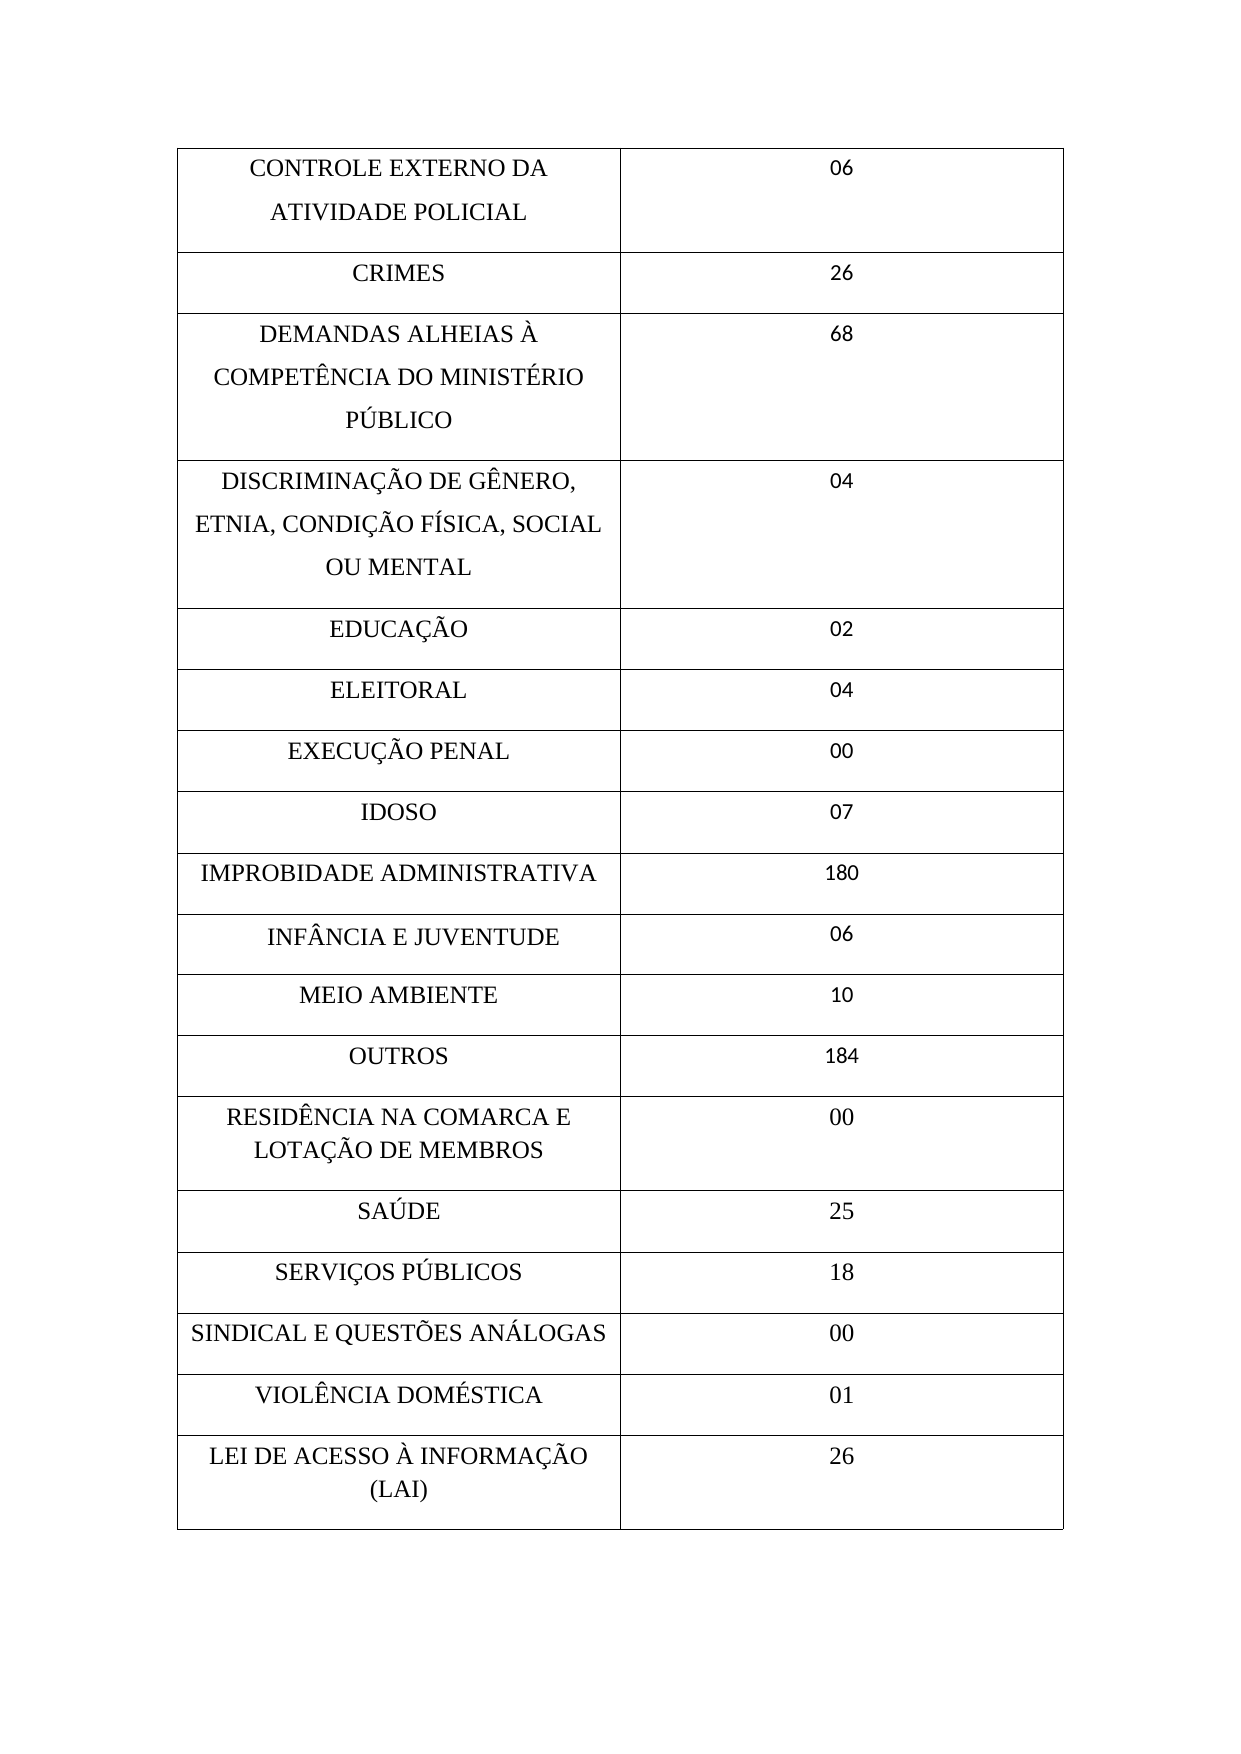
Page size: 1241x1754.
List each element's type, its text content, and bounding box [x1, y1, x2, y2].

table_cell 07 [621, 792, 1063, 852]
table_cell OUTROS [178, 1036, 620, 1096]
table_cell 184 [621, 1036, 1063, 1096]
table_cell 01 [621, 1375, 1063, 1435]
table_cell SERVIÇOS PÚBLICOS [178, 1253, 620, 1313]
table_cell SAÚDE [178, 1191, 620, 1252]
table_cell 04 [621, 670, 1063, 730]
table_cell SINDICAL E QUESTÕES ANÁLOGAS [178, 1314, 620, 1374]
table_cell 00 [621, 731, 1063, 791]
table_cell LEI DE ACESSO À INFORMAÇÃO (LAI) [178, 1436, 620, 1529]
table_cell MEIO AMBIENTE [178, 975, 620, 1035]
table_cell 68 [621, 314, 1063, 460]
table_cell CONTROLE EXTERNO DA ATIVIDADE POLICIAL [178, 149, 620, 252]
table_cell EXECUÇÃO PENAL [178, 731, 620, 791]
table_cell IDOSO [178, 792, 620, 852]
table_cell RESIDÊNCIA NA COMARCA E LOTAÇÃO DE MEMBROS [178, 1097, 620, 1190]
table_cell 02 [621, 609, 1063, 669]
table_cell EDUCAÇÃO [178, 609, 620, 669]
table_cell 00 [621, 1314, 1063, 1374]
table_cell INFÂNCIA E JUVENTUDE [178, 915, 620, 974]
table_cell 06 [621, 149, 1063, 252]
table_cell DISCRIMINAÇÃO DE GÊNERO, ETNIA, CONDIÇÃO FÍSICA, SOCIAL OU MENTAL [178, 461, 620, 608]
table_cell 26 [621, 253, 1063, 313]
table_cell 25 [621, 1191, 1063, 1252]
table_cell 00 [621, 1097, 1063, 1190]
table_cell IMPROBIDADE ADMINISTRATIVA [178, 854, 620, 913]
table_cell 06 [621, 915, 1063, 974]
table_cell CRIMES [178, 253, 620, 313]
table_cell VIOLÊNCIA DOMÉSTICA [178, 1375, 620, 1435]
table_cell 180 [621, 854, 1063, 913]
table_cell 10 [621, 975, 1063, 1035]
table_cell ELEITORAL [178, 670, 620, 730]
table_cell 18 [621, 1253, 1063, 1313]
table_cell DEMANDAS ALHEIAS À COMPETÊNCIA DO MINISTÉRIO PÚBLICO [178, 314, 620, 460]
table_cell 26 [621, 1436, 1063, 1529]
table_cell 04 [621, 461, 1063, 608]
